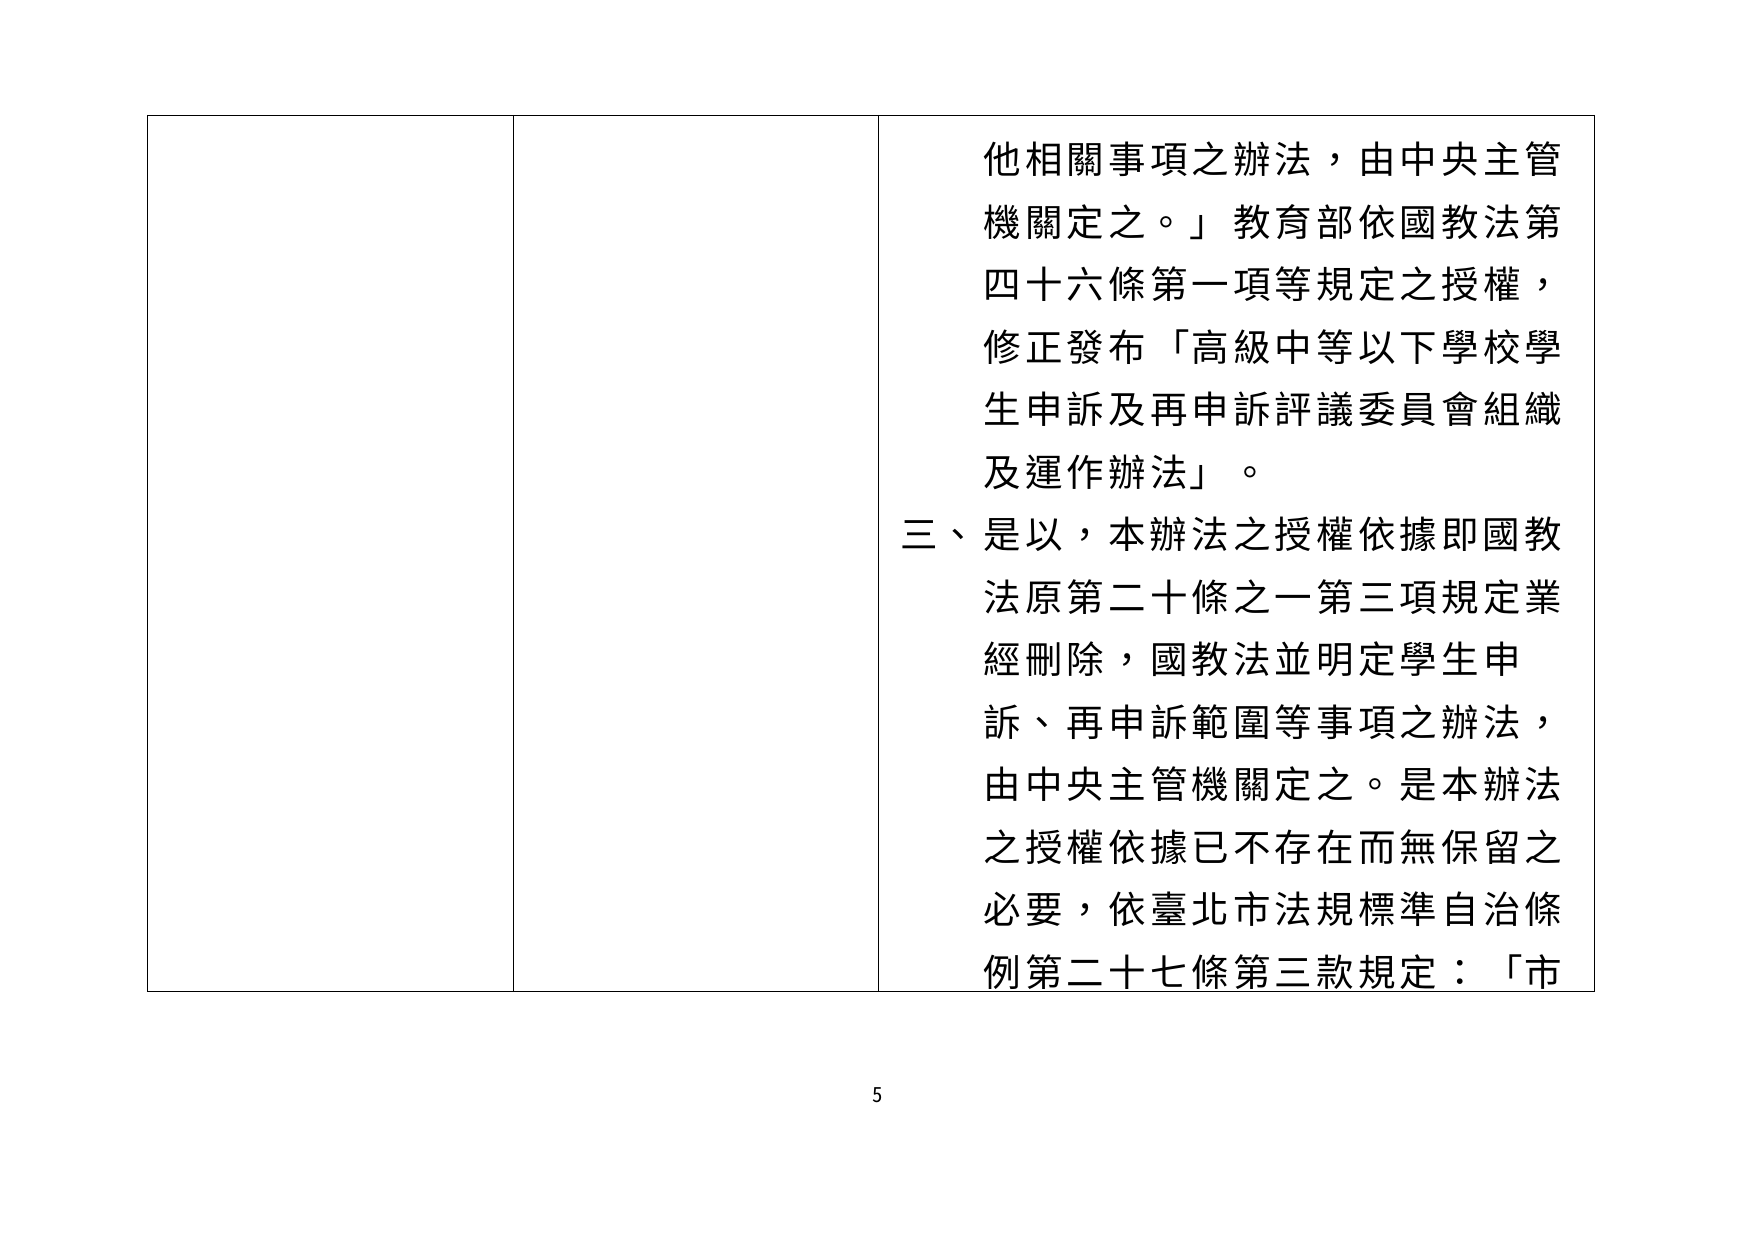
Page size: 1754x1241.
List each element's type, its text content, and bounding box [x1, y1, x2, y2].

table_cell [514, 116, 878, 991]
table_cell 他相關事項之辦法，由中央主管機關定之。」教育部依國教法第四十六條第一項等規定之授權，修正發布「高級中等以下學校學生申訴及再申訴評議委員會組織及運作辦法」。 三、是以，本辦法之授權依據即國教法原第二十條之一第三項規定業經刪除，國教法並明定學生申訴、再申訴範圍等事項之辦法，由中央主管機關定之。是本辦法之授權依據已不存在而無保留之必要，依臺北市法規標準自治條例第二十七條第三款規定：「市 [879, 116, 1594, 991]
table_cell [148, 116, 513, 991]
